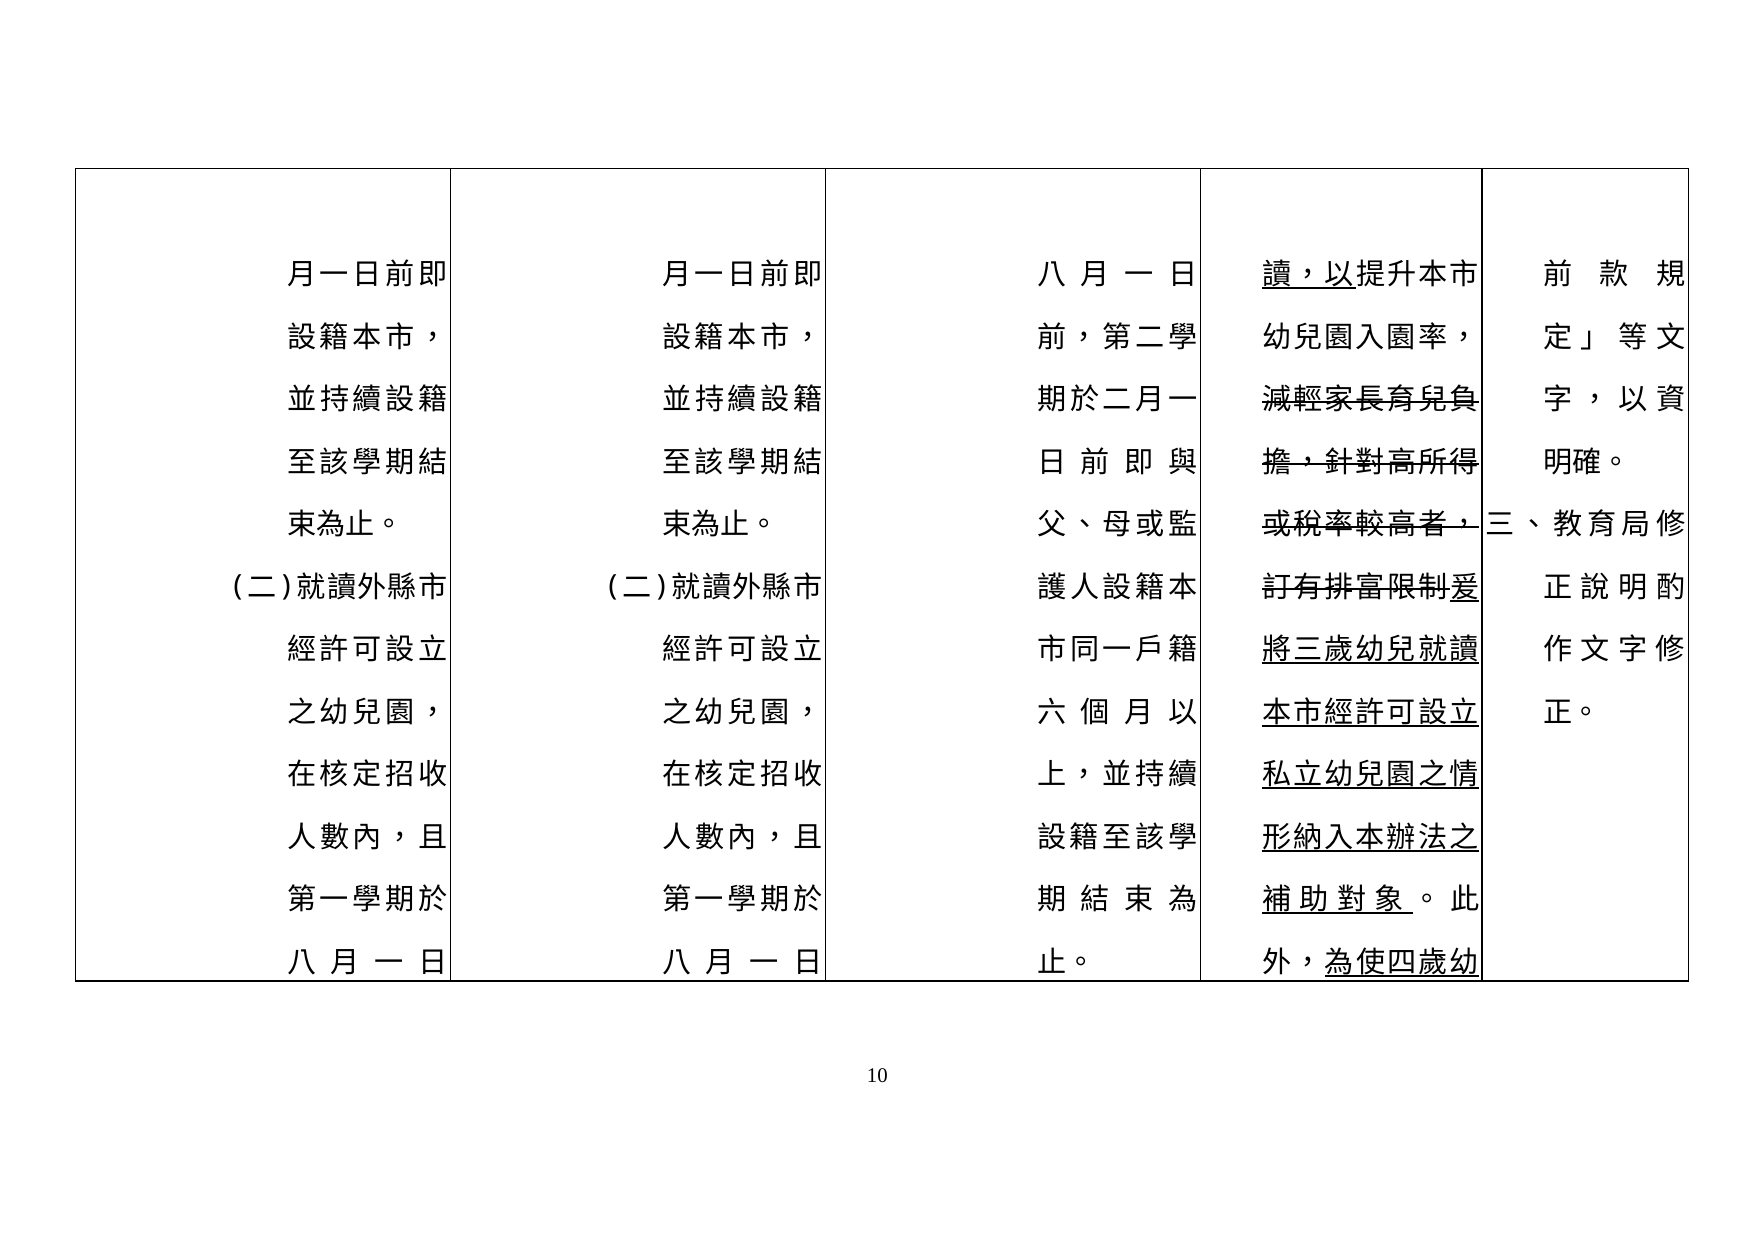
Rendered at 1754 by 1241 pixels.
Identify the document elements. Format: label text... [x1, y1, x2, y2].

table_cell 讀，以提升本市幼兒園入園率，減輕家長育兒負擔，針對高所得或稅率較高者，訂有排富限制爰將三歲幼兒就讀本市經許可設立私立幼兒園之情形納入本辦法之補助對象。此外，為使四歲幼 [1201, 169, 1481, 980]
table_cell 前款規定」等文字，以資明確。 三、教育局修正說明酌作文字修正。 [1483, 169, 1688, 980]
table_cell 八月一日前，第二學期於二月一日前即與父、母或監護人設籍本市同一戶籍六個月以上，並持續設籍至該學期結束為止。 [826, 169, 1200, 980]
table_cell 月一日前即設籍本市，並持續設籍至該學期結束為止。 (二)就讀外縣市經許可設立之幼兒園，在核定招收人數內，且第一學期於八月一日 [76, 169, 450, 980]
table_cell 月一日前即設籍本市，並持續設籍至該學期結束為止。 (二)就讀外縣市經許可設立之幼兒園，在核定招收人數內，且第一學期於八月一日 [451, 169, 825, 980]
